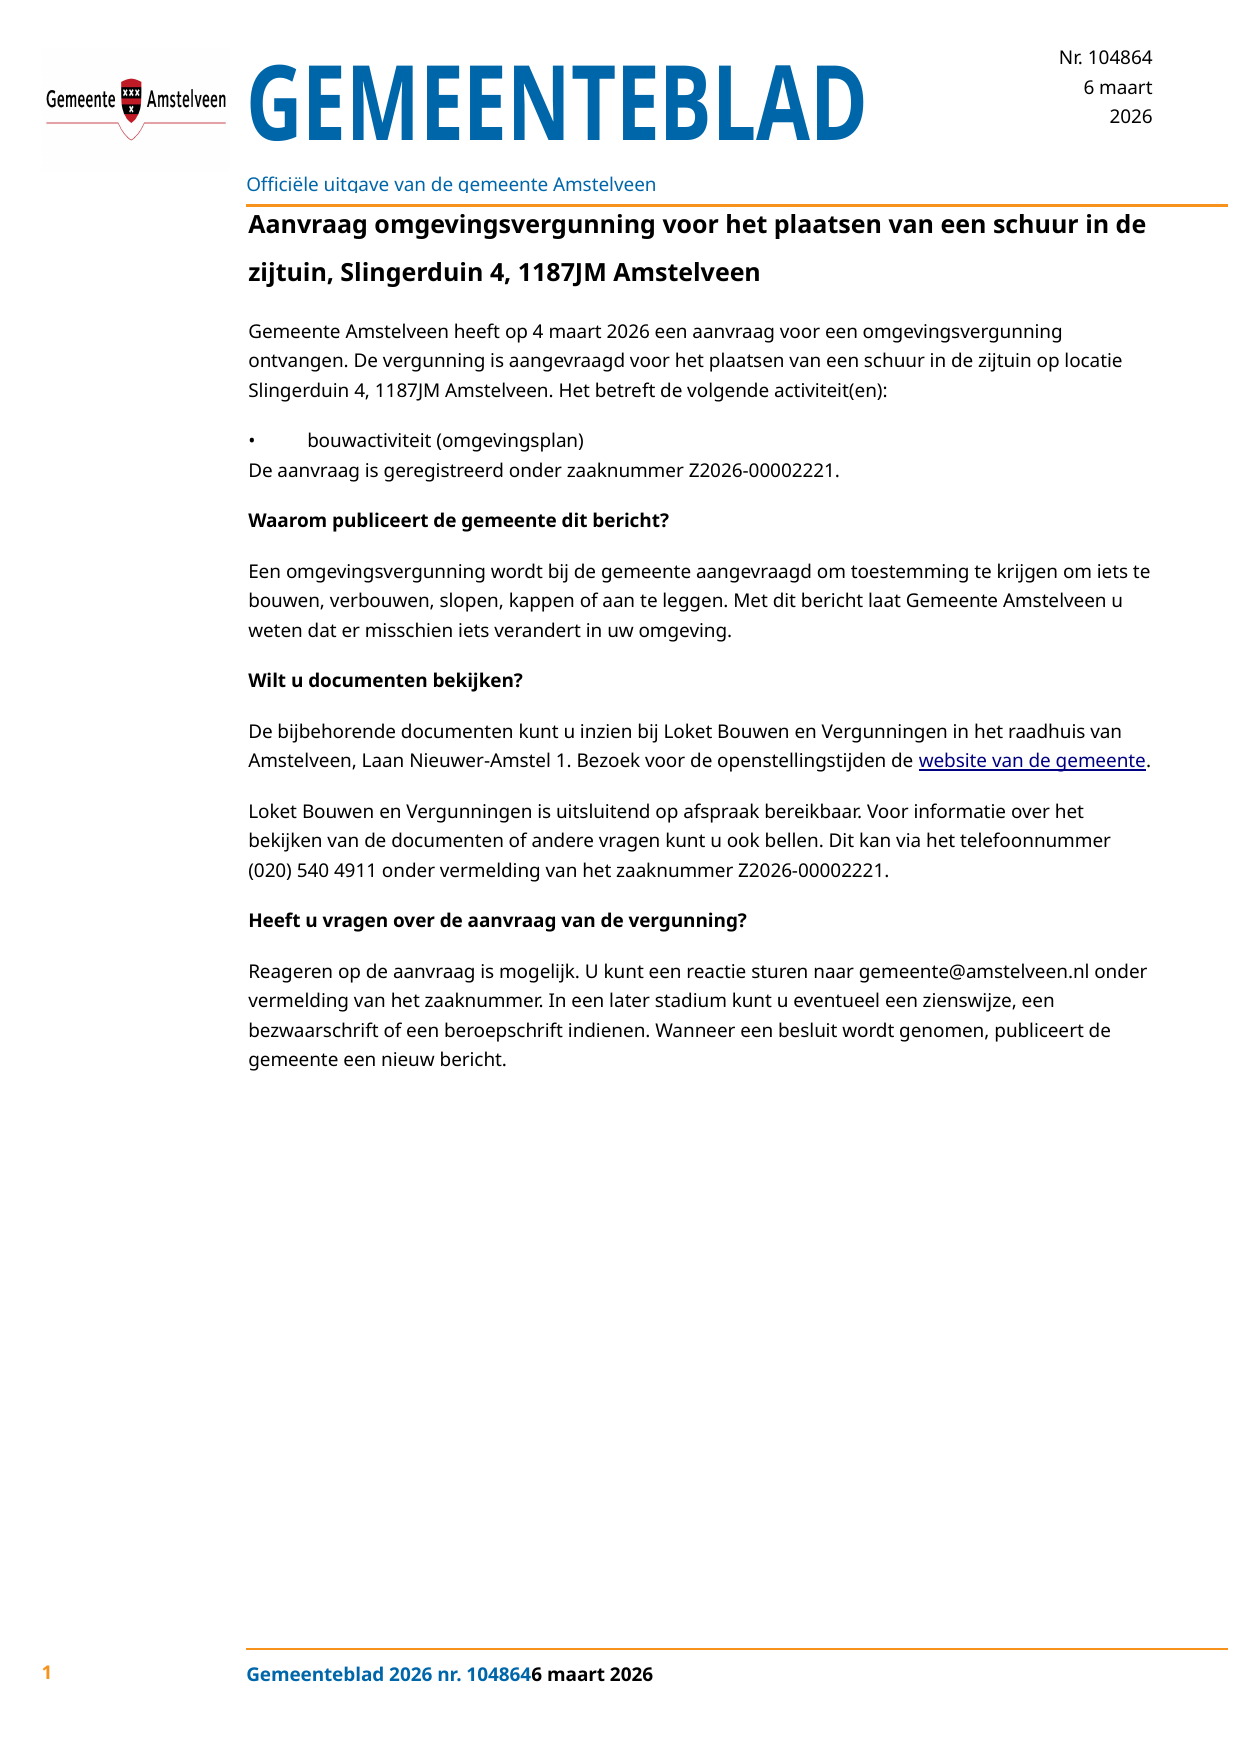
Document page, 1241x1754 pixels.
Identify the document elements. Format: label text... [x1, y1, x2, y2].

text Loket Bouwen en Vergunningen is uitsluitend op afspraak bereikbaar. Voor informatie over het bekijken van de documenten of andere vragen kunt u ook bellen. Dit kan via het telefoonnummer (020) 540 4911 onder vermelding van het zaaknummer Z2026-00002221. [248, 798, 1152, 883]
text De aanvraag is geregistreerd onder zaaknummer Z2026-00002221. [248, 457, 1152, 483]
text Reageren op de aanvraag is mogelijk. U kunt een reactie sturen naar gemeente@amstelveen.nl onder vermelding van het zaaknummer. In een later stadium kunt u eventueel een zienswijze, een bezwaarschrift of een beroepschrift indienen. Wanneer een besluit wordt genomen, publiceert de gemeente een nieuw bericht. [248, 958, 1152, 1072]
text Wilt u documenten bekijken? [248, 667, 1152, 693]
text Heeft u vragen over de aanvraag van de vergunning? [248, 907, 1152, 933]
text Gemeente Amstelveen heeft op 4 maart 2026 een aanvraag voor een omgevingsvergunning ontvangen. De vergunning is aangevraagd voor het plaatsen van een schuur in de zijtuin op locatie Slingerduin 4, 1187JM Amstelveen. Het betreft de volgende activiteit(en): [248, 318, 1152, 403]
picture [41, 47, 231, 172]
list bouwactiviteit (omgevingsplan) [248, 427, 1152, 453]
text De bijbehorende documenten kunt u inzien bij Loket Bouwen en Vergunningen in het raadhuis van Amstelveen, Laan Nieuwer-Amstel 1. Bezoek voor de openstellingstijden de website van de gemeente. [248, 718, 1152, 773]
text Aanvraag omgevingsvergunning voor het plaatsen van een schuur in de zijtuin, Slingerduin 4, 1187JM Amstelveen [248, 207, 1152, 288]
text Waarom publiceert de gemeente dit bericht? [248, 507, 1152, 533]
text Een omgevingsvergunning wordt bij de gemeente aangevraagd om toestemming te krijgen om iets te bouwen, verbouwen, slopen, kappen of aan te leggen. Met dit bericht laat Gemeente Amstelveen u weten dat er misschien iets verandert in uw omgeving. [248, 558, 1152, 643]
